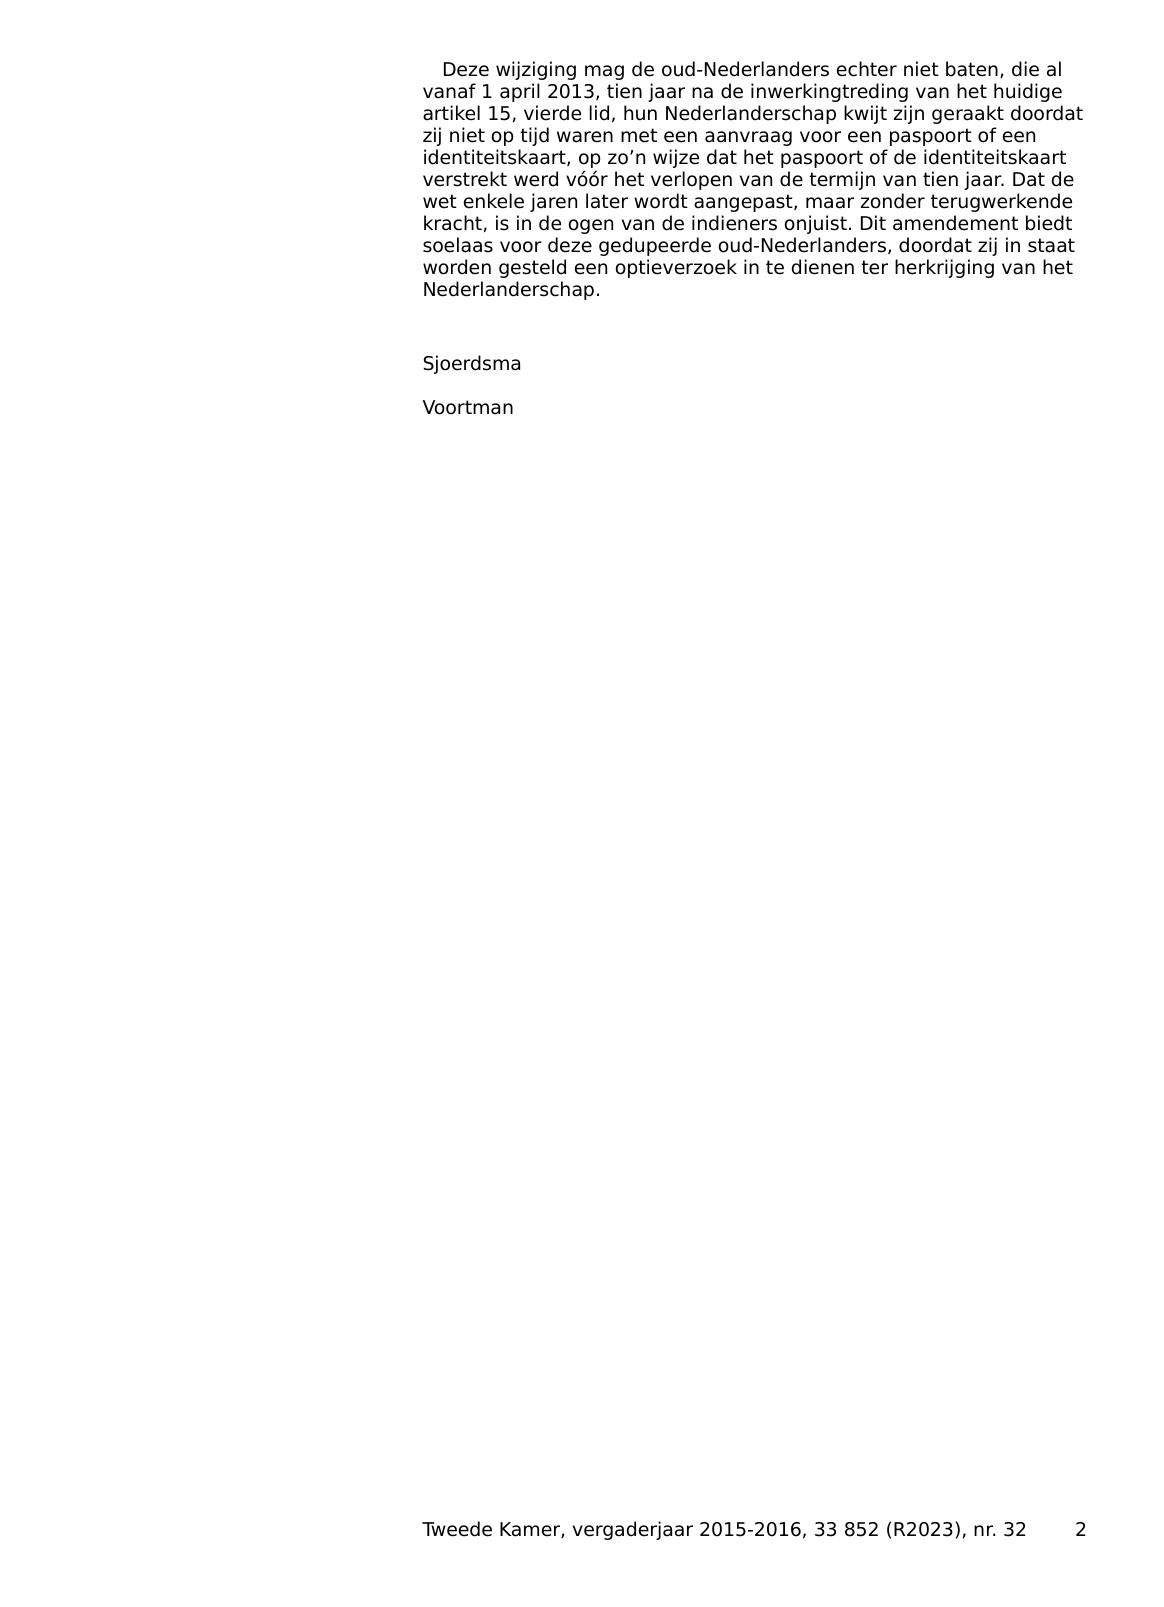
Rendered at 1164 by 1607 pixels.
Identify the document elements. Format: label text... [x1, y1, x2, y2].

text Sjoerdsma Voortman [422, 331, 1087, 419]
text Deze wijziging mag de oud-Nederlanders echter niet baten, die al vanaf 1 april 2013, tien jaar na de inwerkingtreding van het huidige artikel 15, vierde lid, hun Nederlanderschap kwijt zijn geraakt doordat zij niet op tijd waren met een aanvraag voor een paspoort of een identiteitskaart, op zo’n wijze dat het paspoort of de identiteitskaart verstrekt werd vóór het verlopen van de termijn van tien jaar. Dat de wet enkele jaren later wordt aangepast, maar zonder terugwerkende kracht, is in de ogen van de indieners onjuist. Dit amendement biedt soelaas voor deze gedupeerde oud-Nederlanders, doordat zij in staat worden gesteld een optieverzoek in te dienen ter herkrijging van het Nederlanderschap. [422, 59, 1087, 301]
